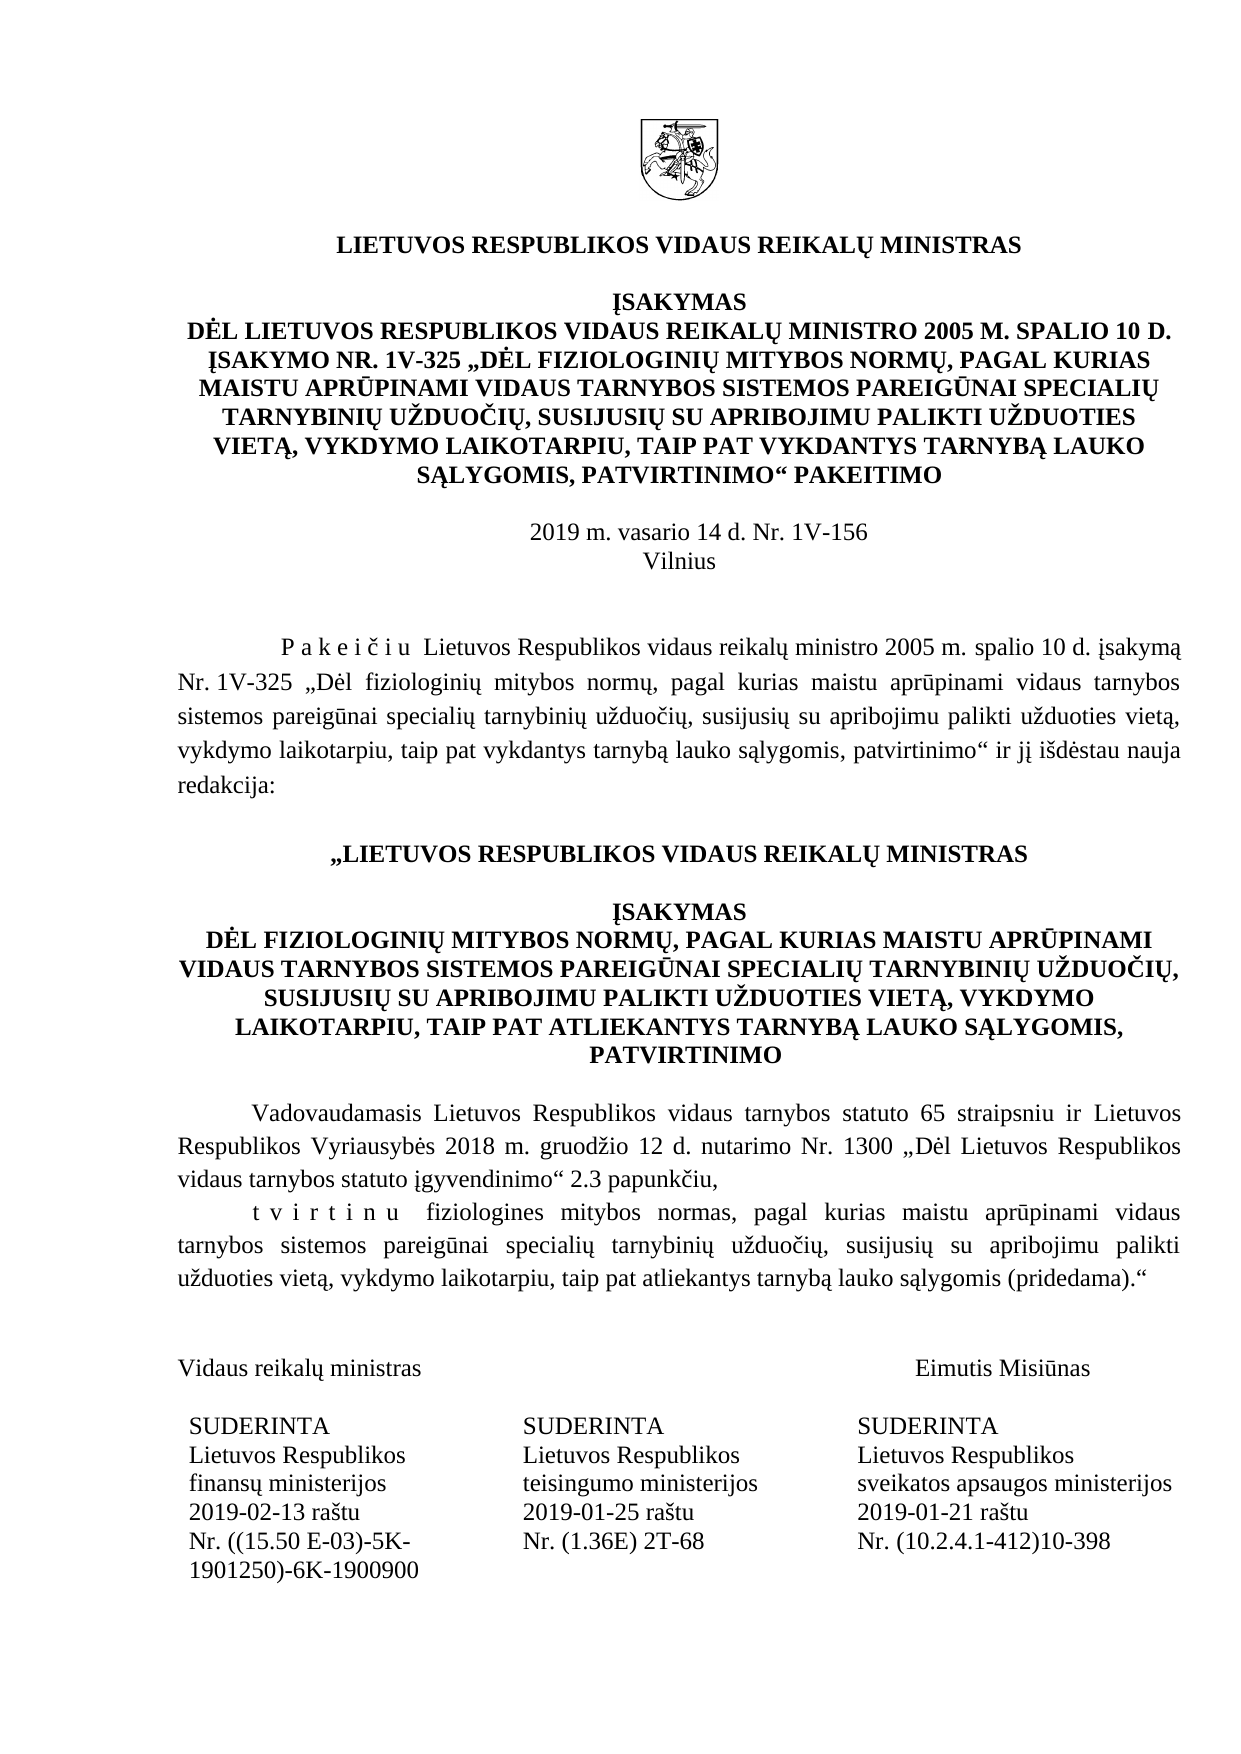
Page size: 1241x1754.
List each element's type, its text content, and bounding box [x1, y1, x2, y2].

text ĮSAKYMAS [177, 897, 1181, 925]
text Pakeičiu Lietuvos Respublikos vidaus reikalų ministro 2005 m. spalio 10 d. įsakymą Nr. 1V-325 „Dėl fiziologinių mitybos normų, pagal kurias maistu aprūpinami vidaus tarnybos sistemos pareigūnai specialių tarnybinių užduočių, susijusių su apribojimu palikti užduoties vietą, vykdymo laikotarpiu, taip pat vykdantys tarnybą lauko sąlygomis, patvirtinimo“ ir jį išdėstau nauja redakcija: [177, 632, 1181, 799]
text DĖL FIZIOLOGINIŲ MITYBOS NORMŲ, PAGAL KURIAS MAISTU APRŪPINAMI VIDAUS TARNYBOS SISTEMOS PAREIGŪNAI SPECIALIŲ TARNYBINIŲ UŽDUOČIŲ, SUSIJUSIŲ SU APRIBOJIMU PALIKTI UŽDUOTIES VIETĄ, VYKDYMO LAIKOTARPIU, TAIP PAT ATLIEKANTYS TARNYBĄ LAUKO SĄLYGOMIS, [177, 925, 1181, 1040]
text PATVIRTINIMO [177, 1040, 1181, 1069]
text tvirtinu fiziologines mitybos normas, pagal kurias maistu aprūpinami vidaus tarnybos sistemos pareigūnai specialių tarnybinių užduočių, susijusių su apribojimu palikti užduoties vietą, vykdymo laikotarpiu, taip pat atliekantys tarnybą lauko sąlygomis (pridedama).“ [177, 1197, 1181, 1292]
text „LIETUVOS RESPUBLIKOS VIDAUS REIKALŲ MINISTRAS [177, 839, 1181, 868]
text Vidaus reikalų ministras Eimutis Misiūnas [177, 1353, 1181, 1382]
table_header SUDERINTA Lietuvos Respublikos sveikatos apsaugos ministerijos 2019-01-21 raštu Nr. (10.2.4.1-412)10-398 [846, 1411, 1211, 1583]
text Vadovaudamasis Lietuvos Respublikos vidaus tarnybos statuto 65 straipsniu ir Lietuvos Respublikos Vyriausybės 2018 m. gruodžio 12 d. nutarimo Nr. 1300 „Dėl Lietuvos Respublikos vidaus tarnybos statuto įgyvendinimo“ 2.3 papunkčiu, [177, 1098, 1181, 1193]
text DĖL LIETUVOS RESPUBLIKOS VIDAUS REIKALŲ MINISTRO 2005 M. SPALIO 10 D. ĮSAKYMO NR. 1V-325 „DĖL FIZIOLOGINIŲ MITYBOS NORMŲ, PAGAL KURIAS MAISTU APRŪPINAMI VIDAUS TARNYBOS SISTEMOS PAREIGŪNAI SPECIALIŲ TARNYBINIŲ UŽDUOČIŲ, SUSIJUSIŲ SU APRIBOJIMU PALIKTI UŽDUOTIES VIETĄ, VYKDYMO LAIKOTARPIU, TAIP PAT VYKDANTYS TARNYBĄ LAUKO SĄLYGOMIS, PATVIRTINIMO“ PAKEITIMO [177, 316, 1181, 488]
text LIETUVOS RESPUBLIKOS VIDAUS REIKALŲ MINISTRAS [177, 230, 1181, 258]
text Vilnius [177, 546, 1181, 575]
text 2019 m. vasario 14 d. Nr. 1V-156 [177, 517, 1181, 546]
text ĮSAKYMAS [177, 287, 1181, 316]
table_header SUDERINTA Lietuvos Respublikos finansų ministerijos 2019-02-13 raštu Nr. ((15.50 E-03)-5K-1901250)-6K-1900900 [177, 1411, 511, 1583]
table_header SUDERINTA Lietuvos Respublikos teisingumo ministerijos 2019-01-25 raštu Nr. (1.36E) 2T-68 [511, 1411, 846, 1583]
